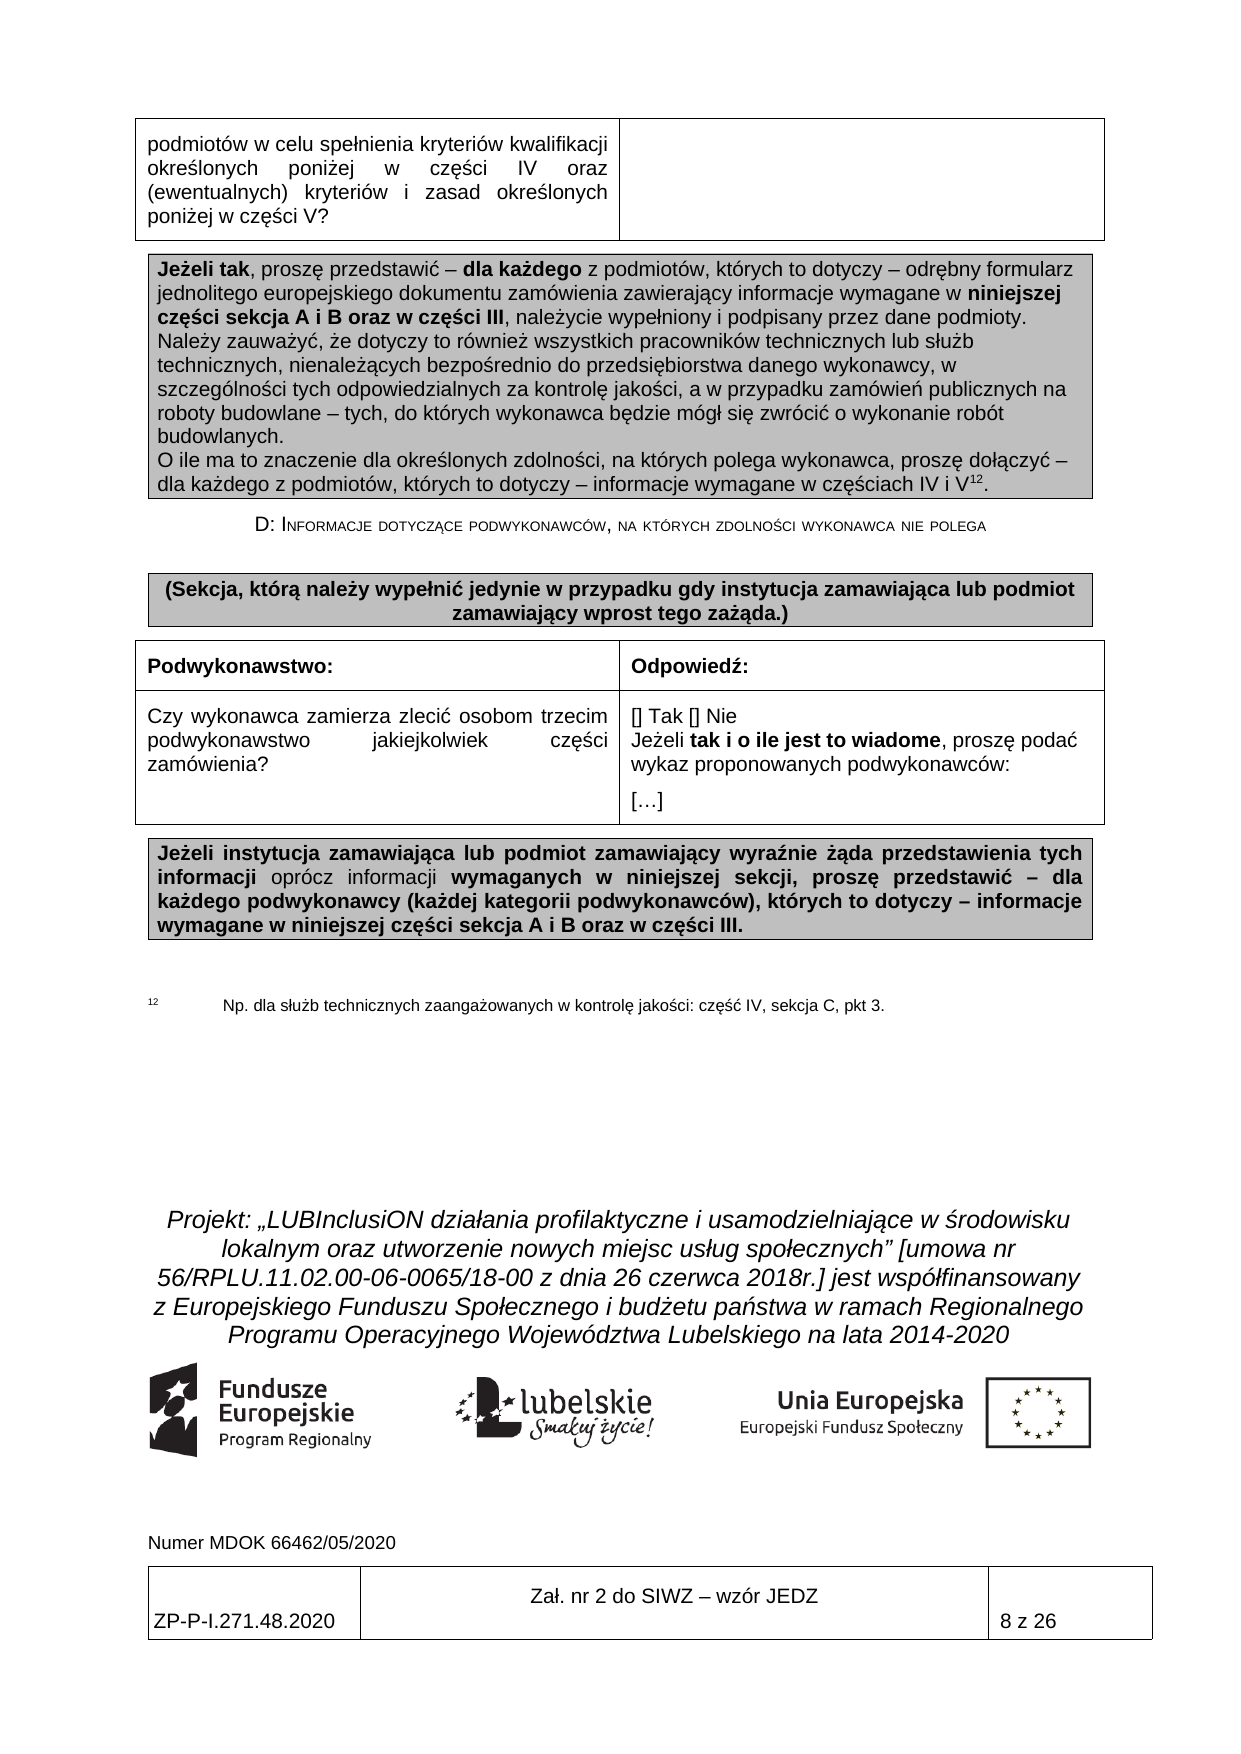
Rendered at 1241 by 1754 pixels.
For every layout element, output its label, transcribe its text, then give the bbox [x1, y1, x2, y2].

table_cell [] Tak [] Nie Jeżeli tak i o ile jest to wiadome, proszę podać wykaz proponowanych podwykonawców: […] [620, 691, 1104, 824]
table_cell podmiotów w celu spełnienia kryteriów kwalifikacji określonych poniżej w części IV oraz (ewentualnych) kryteriów i zasad określonych poniżej w części V? [136, 119, 619, 240]
picture [147, 1361, 1092, 1458]
table_header Podwykonawstwo: [136, 641, 619, 690]
table_header Odpowiedź: [620, 641, 1104, 690]
title D: Informacje dotyczące podwykonawców, na których zdolności wykonawca nie polega [148, 512, 1093, 536]
table_cell Czy wykonawca zamierza zlecić osobom trzecim podwykonawstwo jakiejkolwiek części zamówienia? [136, 691, 619, 824]
table_cell [620, 119, 1104, 240]
title (Sekcja, którą należy wypełnić jedynie w przypadku gdy instytucja zamawiająca lub podmiot zamawiający wprost tego zażąda.) [149, 574, 1092, 626]
text Np. dla służb technicznych zaangażowanych w kontrolę jakości: część IV, sekcja C, pkt 3. [148, 996, 1093, 1015]
text Jeżeli tak, proszę przedstawić – dla każdego z podmiotów, których to dotyczy – odrębny formularz jednolitego europejskiego dokumentu zamówienia zawierający informacje wymagane w niniejszej części sekcja A i B oraz w części III, należycie wypełniony i podpisany przez dane podmioty. Należy zauważyć, że dotyczy to również wszystkich pracowników technicznych lub służb technicznych, nienależących bezpośrednio do przedsiębiorstwa danego wykonawcy, w szczególności tych odpowiedzialnych za kontrolę jakości, a w przypadku zamówień publicznych na roboty budowlane – tych, do których wykonawca będzie mógł się zwrócić o wykonanie robót budowlanych. O ile ma to znaczenie dla określonych zdolności, na których polega wykonawca, proszę dołączyć – dla każdego z podmiotów, których to dotyczy – informacje wymagane w częściach IV i V. [149, 255, 1092, 498]
title Jeżeli instytucja zamawiająca lub podmiot zamawiający wyraźnie żąda przedstawienia tych informacji oprócz informacji wymaganych w niniejszej sekcji, proszę przedstawić – dla każdego podwykonawcy (każdej kategorii podwykonawców), których to dotyczy – informacje wymagane w niniejszej części sekcja A i B oraz w części III. [149, 839, 1092, 939]
